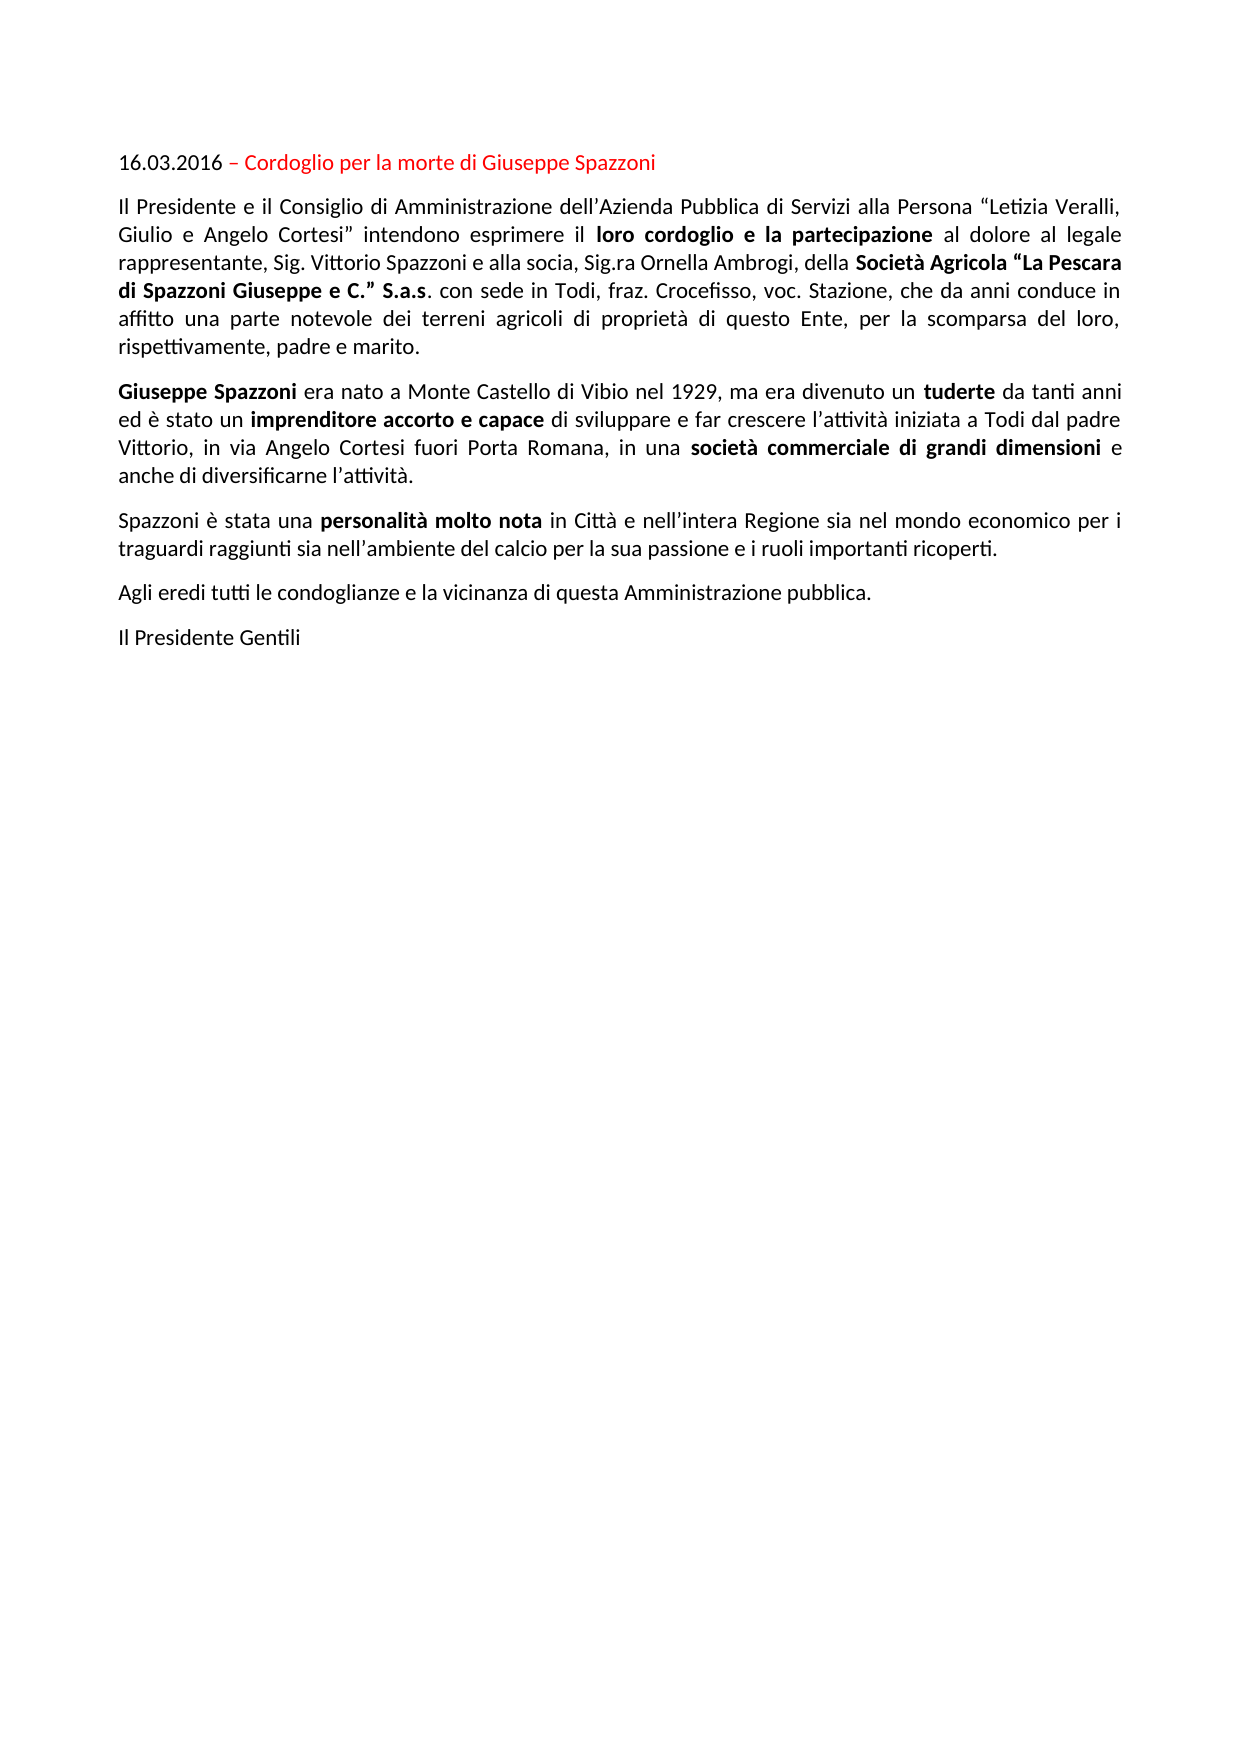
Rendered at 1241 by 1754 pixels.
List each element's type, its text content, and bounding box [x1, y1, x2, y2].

text Spazzoni è stata una personalità molto nota in Città e nell’intera Regione sia nel mondo economico per i traguardi raggiunti sia nell’ambiente del calcio per la sua passione e i ruoli importanti ricoperti. [118, 506, 1122, 562]
text Il Presidente Gentili [118, 623, 1122, 651]
text 16.03.2016 – Cordoglio per la morte di Giuseppe Spazzoni [118, 148, 1122, 176]
text Giuseppe Spazzoni era nato a Monte Castello di Vibio nel 1929, ma era divenuto un tuderte da tanti anni ed è stato un imprenditore accorto e capace di sviluppare e far crescere l’attività iniziata a Todi dal padre Vittorio, in via Angelo Cortesi fuori Porta Romana, in una società commerciale di grandi dimensioni e anche di diversificarne l’attività. [118, 377, 1122, 489]
text Il Presidente e il Consiglio di Amministrazione dell’Azienda Pubblica di Servizi alla Persona “Letizia Veralli, Giulio e Angelo Cortesi” intendono esprimere il loro cordoglio e la partecipazione al dolore al legale rappresentante, Sig. Vittorio Spazzoni e alla socia, Sig.ra Ornella Ambrogi, della Società Agricola “La Pescara di Spazzoni Giuseppe e C.” S.a.s. con sede in Todi, fraz. Crocefisso, voc. Stazione, che da anni conduce in affitto una parte notevole dei terreni agricoli di proprietà di questo Ente, per la scomparsa del loro, rispettivamente, padre e marito. [118, 192, 1122, 360]
text Agli eredi tutti le condoglianze e la vicinanza di questa Amministrazione pubblica. [118, 578, 1122, 607]
